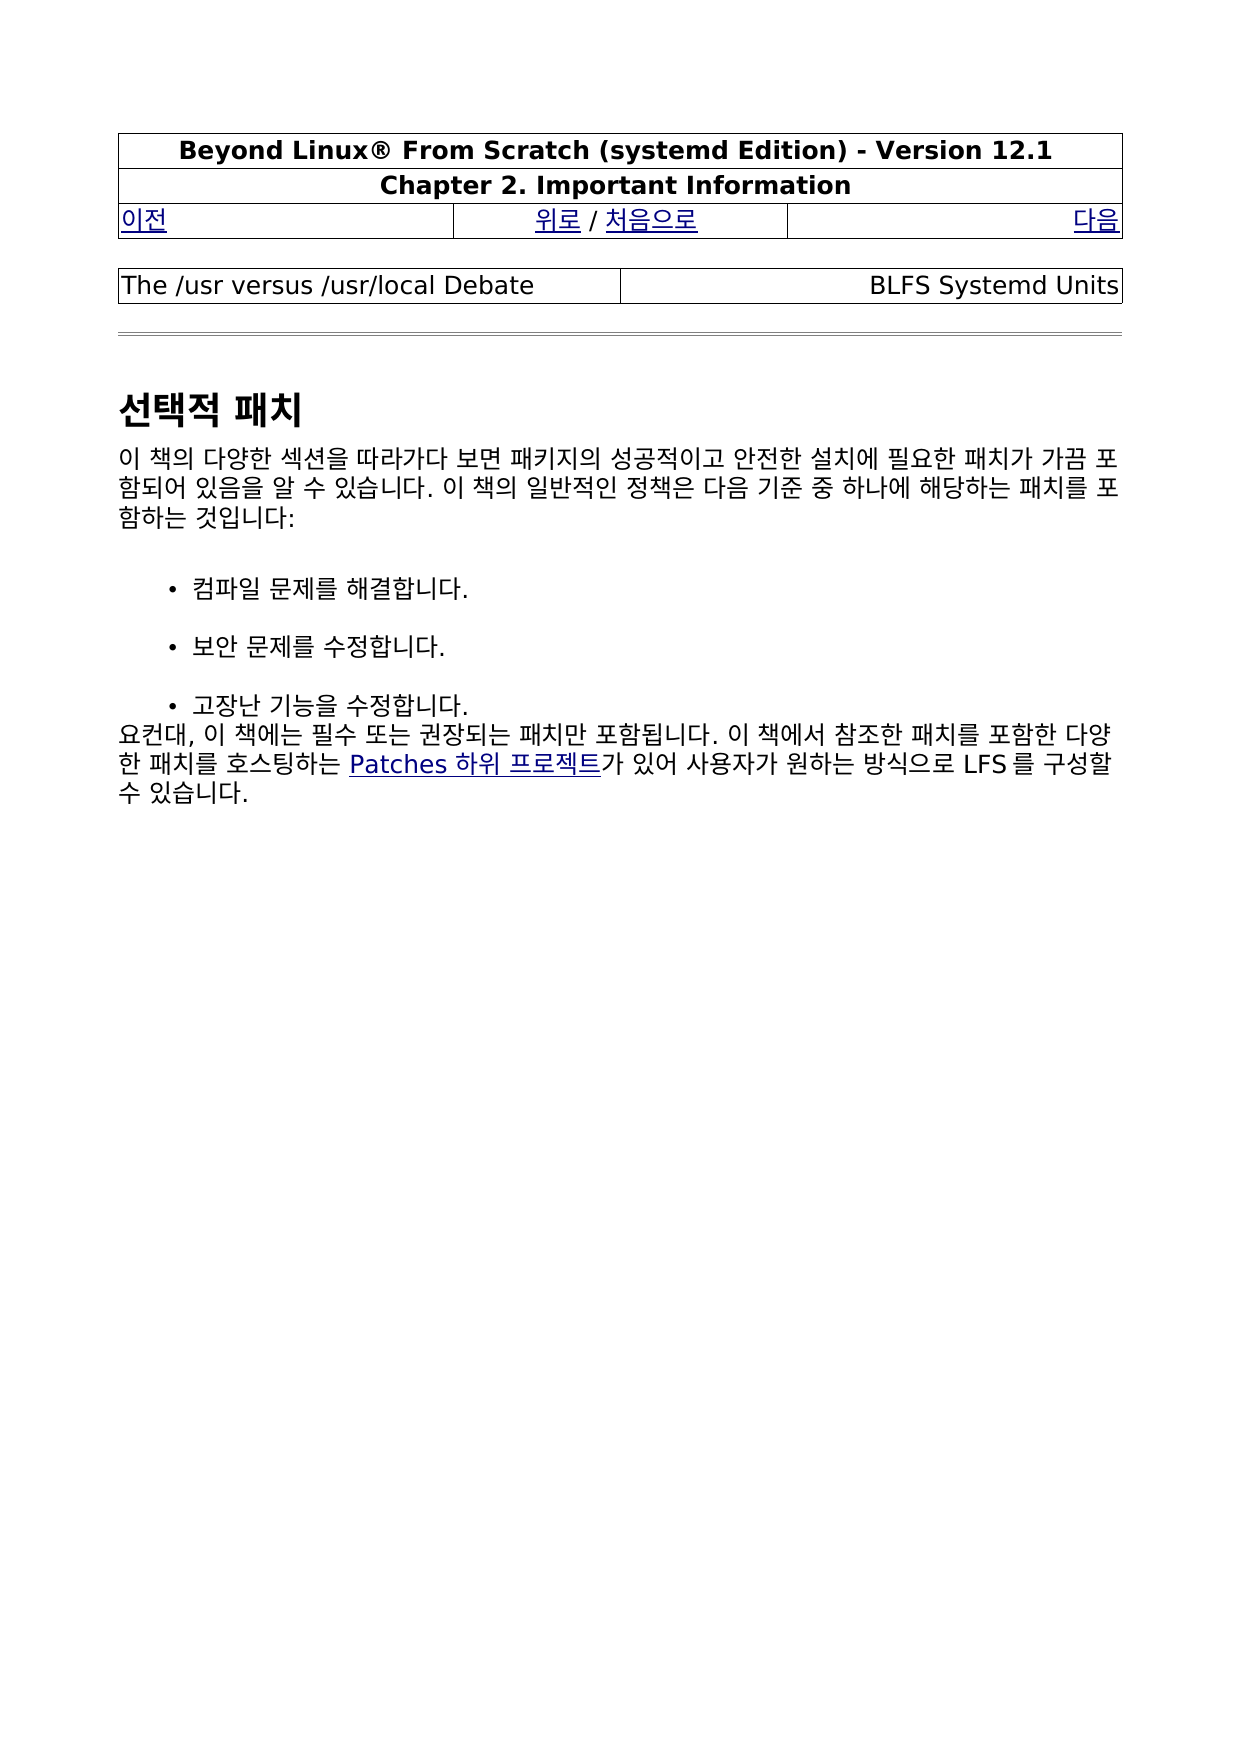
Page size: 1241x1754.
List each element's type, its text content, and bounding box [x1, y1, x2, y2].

subtitle 선택적 패치 [118, 389, 1122, 433]
table_cell 이전 [119, 204, 453, 238]
table_header Beyond Linux® From Scratch (systemd Edition) - Version 12.1 [119, 134, 1122, 168]
text 요컨대, 이 책에는 필수 또는 권장되는 패치만 포함됩니다. 이 책에서 참조한 패치를 포함한 다양한 패치를 호스팅하는 Patches 하위 프로젝트가 있어 사용자가 원하는 방식으로 LFS를 구성할 수 있습니다. [118, 721, 1122, 809]
list 컴파일 문제를 해결합니다. [177, 575, 1122, 604]
table_cell 다음 [788, 204, 1122, 238]
text 이 책의 다양한 섹션을 따라가다 보면 패키지의 성공적이고 안전한 설치에 필요한 패치가 가끔 포함되어 있음을 알 수 있습니다. 이 책의 일반적인 정책은 다음 기준 중 하나에 해당하는 패치를 포함하는 것입니다: [118, 445, 1122, 533]
list 고장난 기능을 수정합니다. [177, 692, 1122, 721]
table_cell Chapter 2. Important Information [119, 169, 1122, 203]
table_cell 위로 / 처음으로 [454, 204, 787, 238]
table_header BLFS Systemd Units [621, 269, 1122, 303]
list 보안 문제를 수정합니다. [177, 633, 1122, 663]
table_header The /usr versus /usr/local Debate [119, 269, 620, 303]
